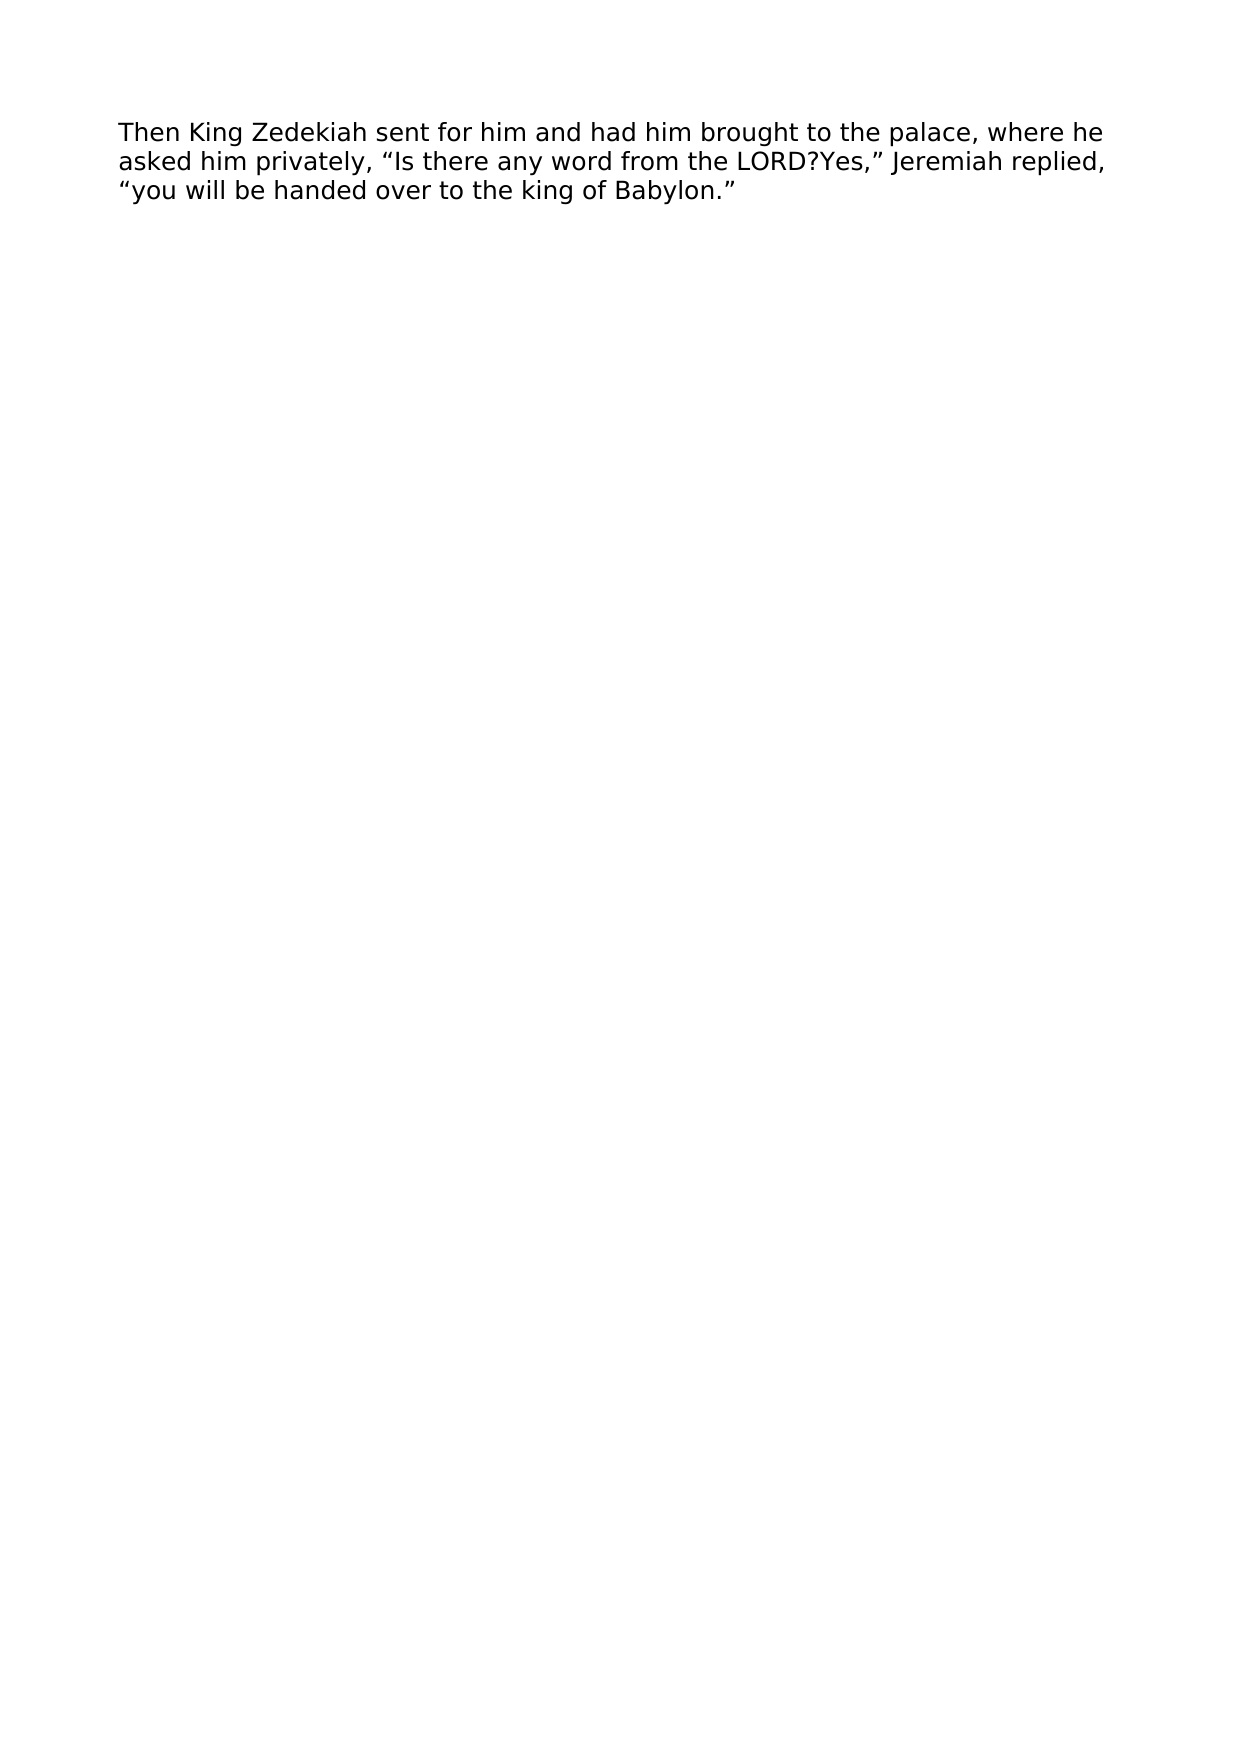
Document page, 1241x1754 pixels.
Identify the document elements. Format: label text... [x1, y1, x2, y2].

text Then King Zedekiah sent for him and had him brought to the palace, where he asked him privately, “Is there any word from the LORD?Yes,” Jeremiah replied, “you will be handed over to the king of Babylon.” [118, 118, 1122, 206]
